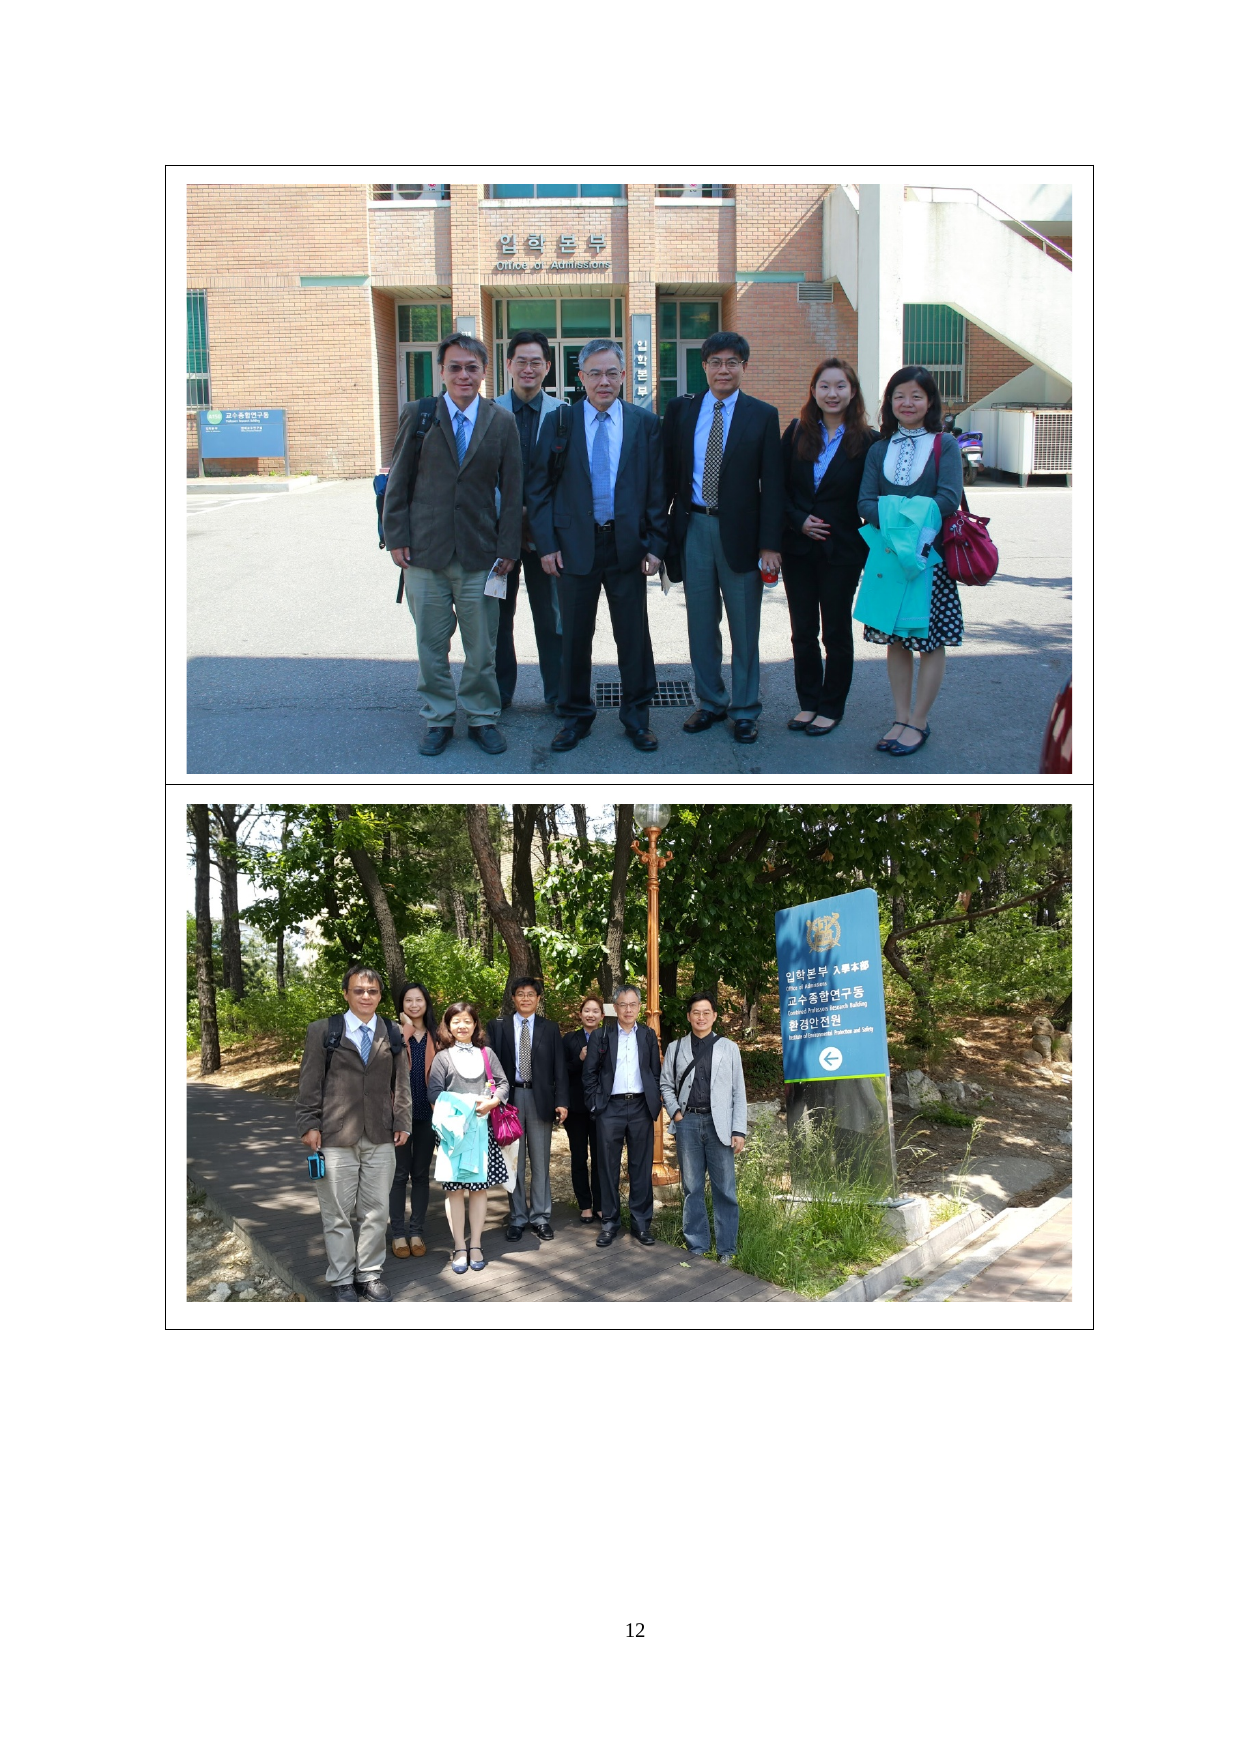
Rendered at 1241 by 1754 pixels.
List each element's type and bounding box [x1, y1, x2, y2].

picture [186, 184, 1073, 774]
table_cell [166, 785, 1093, 1329]
picture [186, 804, 1073, 1302]
table_cell [166, 166, 1093, 784]
